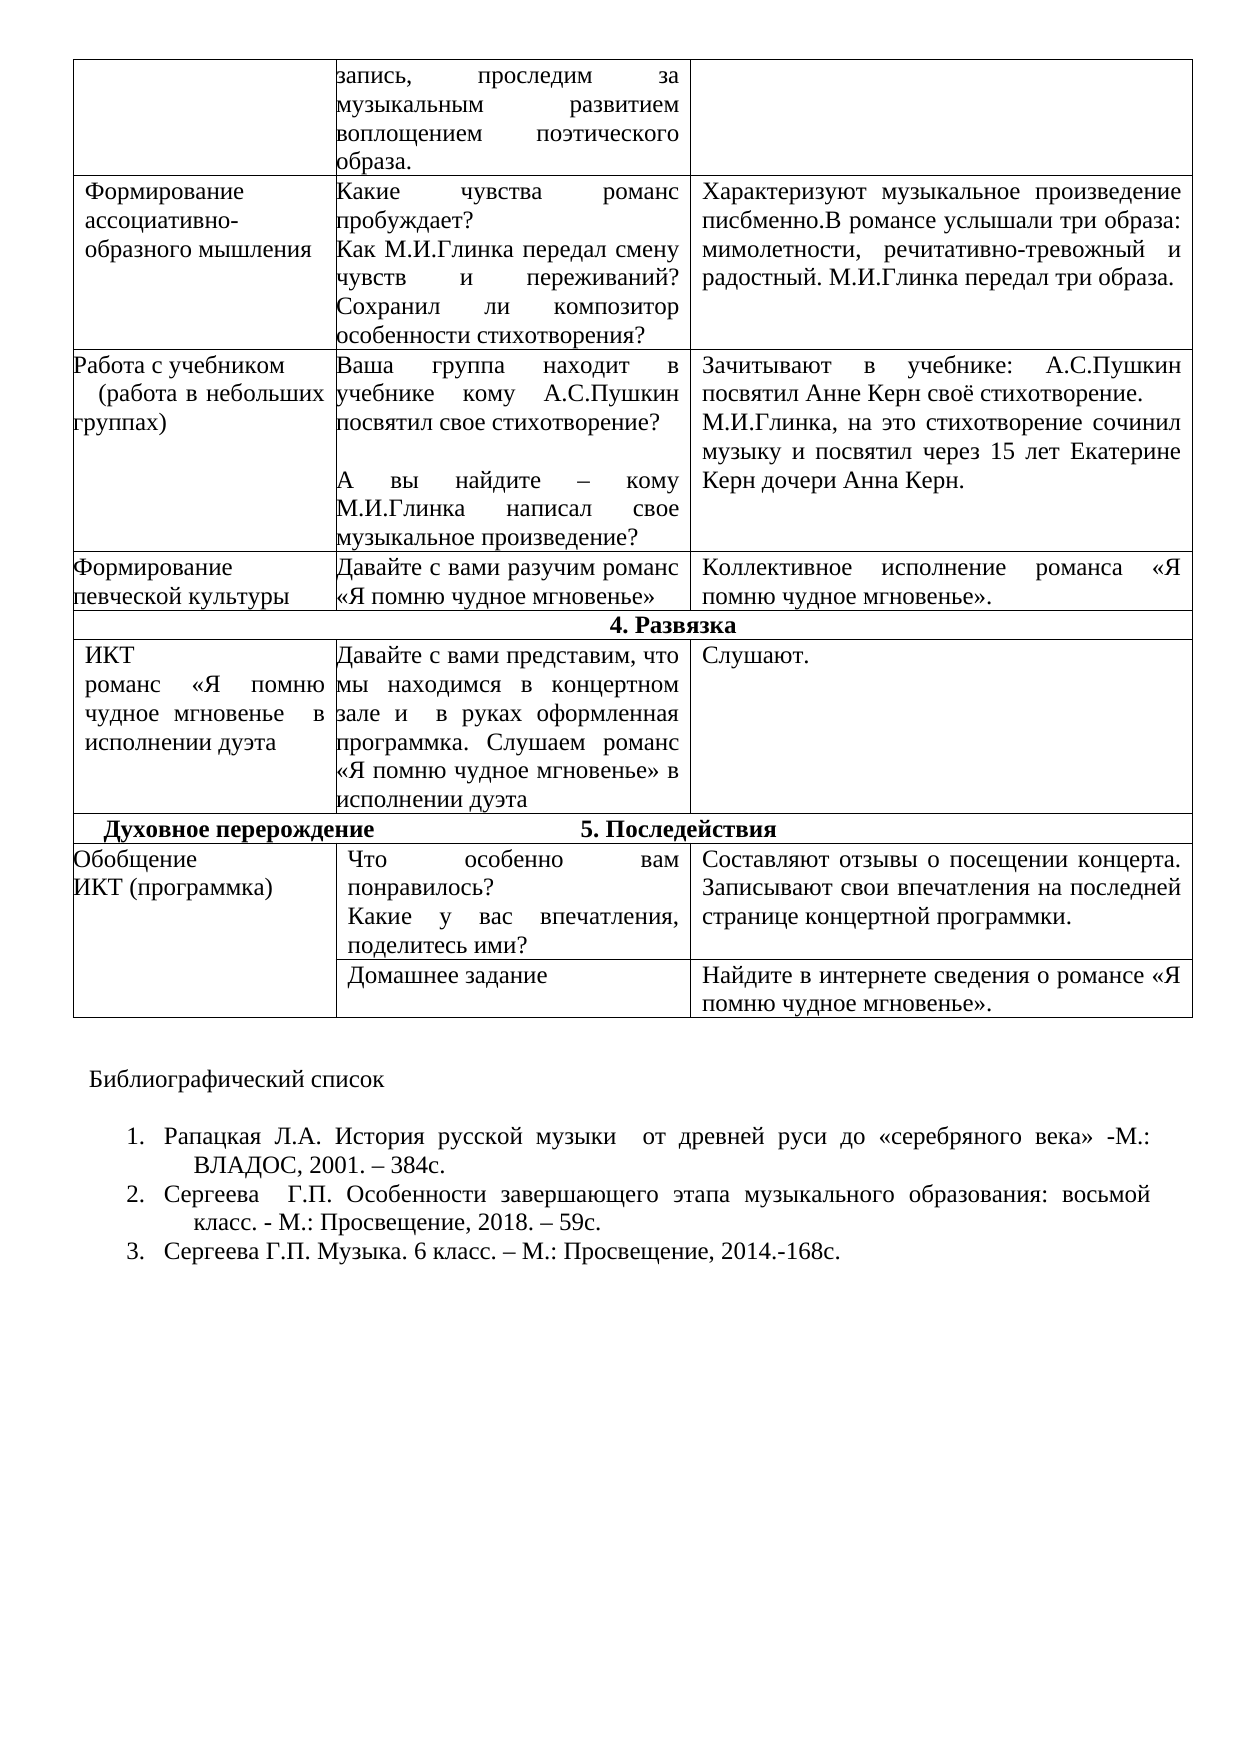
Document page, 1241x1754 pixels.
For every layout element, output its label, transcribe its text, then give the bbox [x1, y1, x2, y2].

table_cell Характеризуют музыкальное произведение писбменно.В романсе услышали три образа: мимолетности, речитативно-тревожный и радостный. М.И.Глинка передал три образа. [691, 176, 1192, 349]
table_cell Формирование ассоциативно-образного мышления [74, 176, 336, 349]
table_cell Обобщение ИКТ (программка) [74, 844, 336, 1017]
text Библиографический список [89, 1064, 1152, 1092]
table_cell Духовное перерождение 5. Последействия [74, 814, 1192, 843]
table_cell Слушают. [691, 640, 1192, 813]
table_cell запись, проследим за музыкальным развитием воплощением поэтического образа. [337, 60, 690, 175]
table_cell Какие чувства романс пробуждает? Как М.И.Глинка передал смену чувств и переживаний? Сохранил ли композитор особенности стихотворения? [337, 176, 690, 349]
table_cell Коллективное исполнение романса «Я помню чудное мгновенье». [691, 552, 1192, 609]
table_cell Зачитывают в учебнике: А.С.Пушкин посвятил Анне Керн своё стихотворение. М.И.Глинка, на это стихотворение сочинил музыку и посвятил через 15 лет Екатерине Керн дочери Анна Керн. [691, 350, 1192, 551]
table_cell [691, 60, 1192, 175]
table_cell Формирование певческой культуры [74, 552, 336, 609]
list Сергеева Г.П. Особенности завершающего этапа музыкального образования: восьмой класс. - М.: Просвещение, 2018. – 59с. [126, 1179, 1152, 1236]
table_cell [74, 60, 336, 175]
table_cell Домашнее задание [337, 960, 690, 1017]
table_cell Найдите в интернете сведения о романсе «Я помню чудное мгновенье». [691, 960, 1192, 1017]
list Сергеева Г.П. Музыка. 6 класс. – М.: Просвещение, 2014.-168с. [126, 1236, 1152, 1265]
table_cell Работа с учебником (работа в небольших группах) [74, 350, 336, 551]
list Рапацкая Л.А. История русской музыки от древней руси до «серебряного века» -М.: ВЛАДОС, 2001. – 384с. [126, 1121, 1152, 1179]
table_cell Давайте с вами разучим романс «Я помню чудное мгновенье» [337, 552, 690, 609]
table_cell Ваша группа находит в учебнике кому А.С.Пушкин посвятил свое стихотворение? А вы найдите – кому М.И.Глинка написал свое музыкальное произведение? [337, 350, 690, 551]
table_cell Давайте с вами представим, что мы находимся в концертном зале и в руках оформленная программка. Слушаем романс «Я помню чудное мгновенье» в исполнении дуэта [337, 640, 690, 813]
table_cell 4. Развязка [74, 611, 1192, 639]
table_cell Составляют отзывы о посещении концерта. Записывают свои впечатления на последней странице концертной программки. [691, 844, 1192, 959]
table_cell ИКТ романс «Я помню чудное мгновенье в исполнении дуэта [74, 640, 336, 813]
table_cell Что особенно вам понравилось? Какие у вас впечатления, поделитесь ими? [337, 844, 690, 959]
